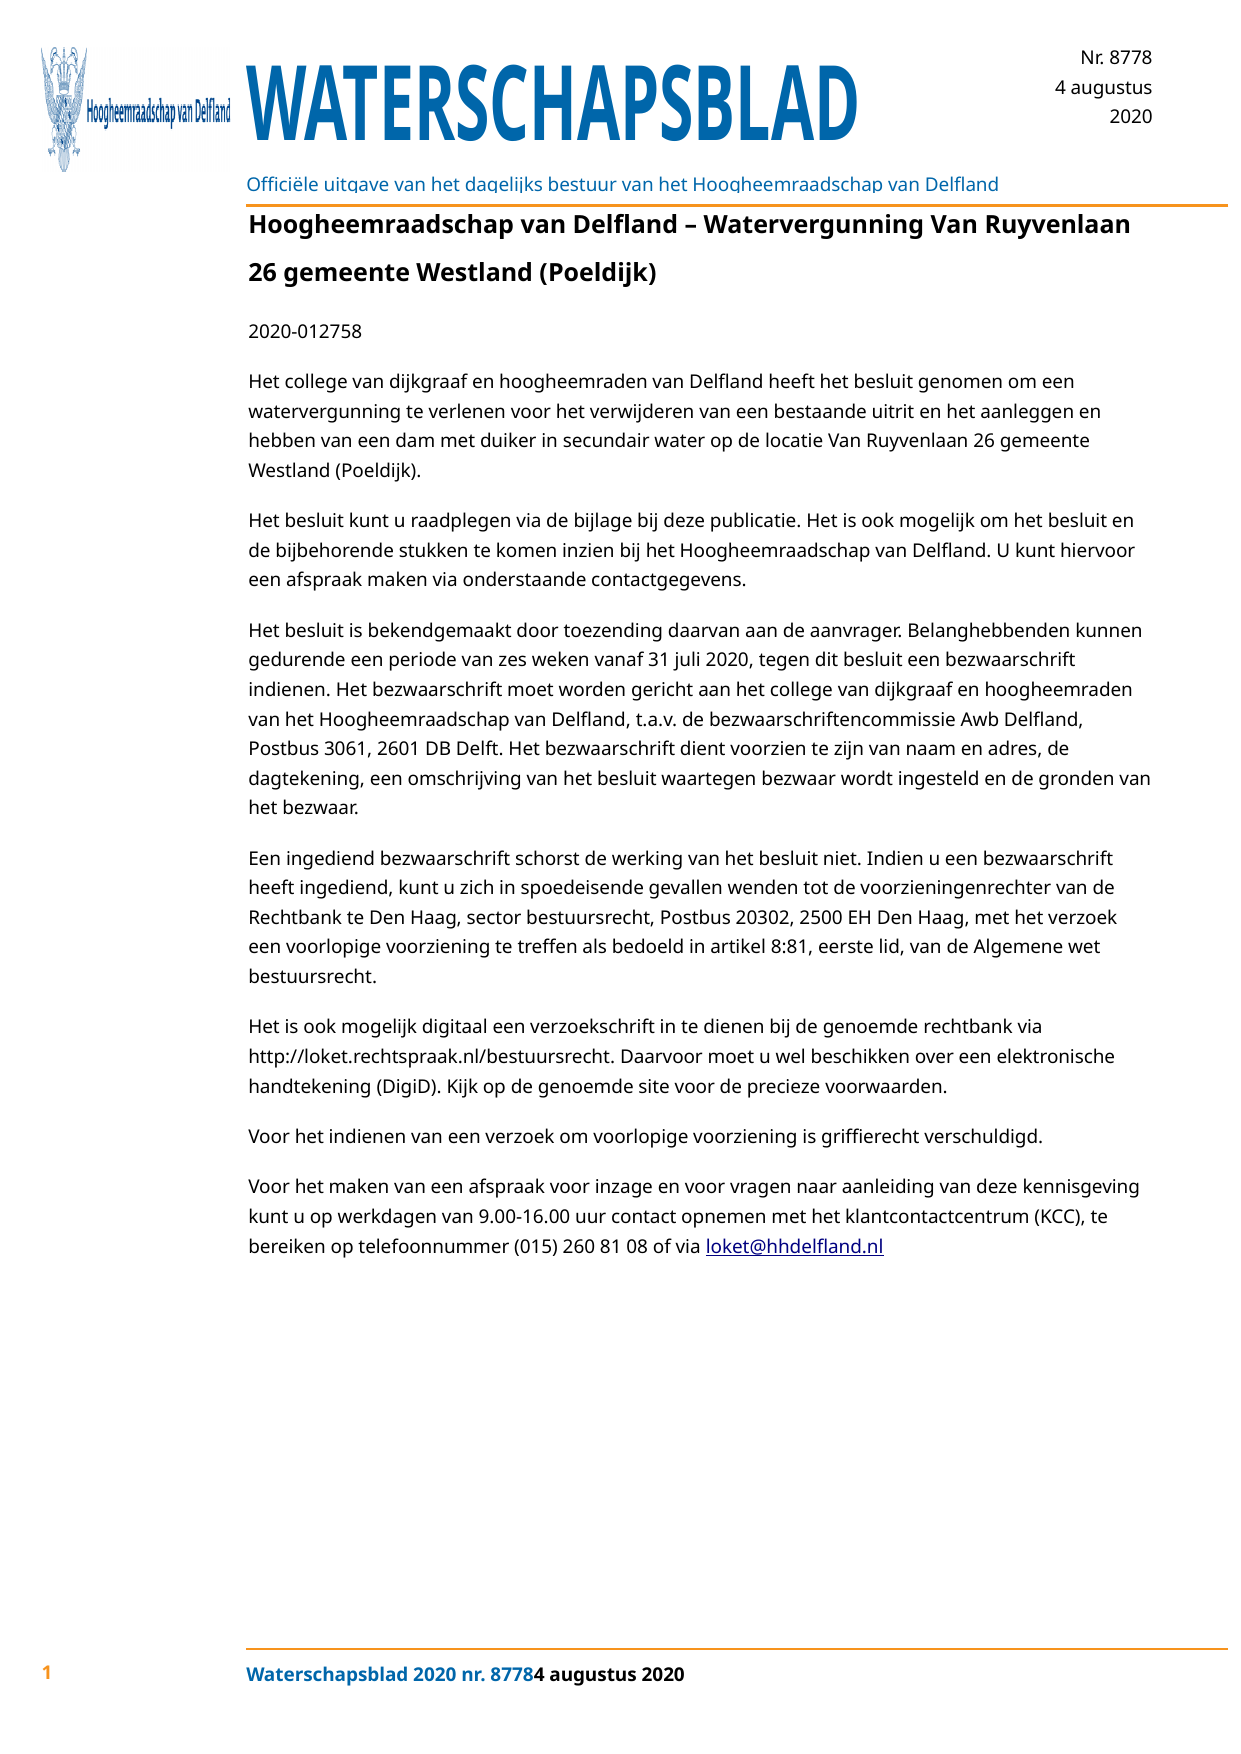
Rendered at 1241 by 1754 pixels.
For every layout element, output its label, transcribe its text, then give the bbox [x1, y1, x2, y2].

text Voor het maken van een afspraak voor inzage en voor vragen naar aanleiding van deze kennisgeving kunt u op werkdagen van 9.00-16.00 uur contact opnemen met het klantcontactcentrum (KCC), te bereiken op telefoonnummer (015) 260 81 08 of via loket@hhdelfland.nl [248, 1174, 1152, 1259]
picture [41, 47, 231, 172]
text Het is ook mogelijk digitaal een verzoekschrift in te dienen bij de genoemde rechtbank via http://loket.rechtspraak.nl/bestuursrecht. Daarvoor moet u wel beschikken over een elektronische handtekening (DigiD). Kijk op de genoemde site voor de precieze voorwaarden. [248, 1014, 1152, 1099]
text 2020-012758 [248, 318, 1152, 344]
text Het college van dijkgraaf en hoogheemraden van Delfland heeft het besluit genomen om een watervergunning te verlenen voor het verwijderen van een bestaande uitrit en het aanleggen en hebben van een dam met duiker in secundair water op de locatie Van Ruyvenlaan 26 gemeente Westland (Poeldijk). [248, 368, 1152, 483]
text Het besluit is bekendgemaakt door toezending daarvan aan de aanvrager. Belanghebbenden kunnen gedurende een periode van zes weken vanaf 31 juli 2020, tegen dit besluit een bezwaarschrift indienen. Het bezwaarschrift moet worden gericht aan het college van dijkgraaf en hoogheemraden van het Hoogheemraadschap van Delfland, t.a.v. de bezwaarschriftencommissie Awb Delfland, Postbus 3061, 2601 DB Delft. Het bezwaarschrift dient voorzien te zijn van naam en adres, de dagtekening, een omschrijving van het besluit waartegen bezwaar wordt ingesteld en de gronden van het bezwaar. [248, 617, 1152, 820]
text Voor het indienen van een verzoek om voorlopige voorziening is griffierecht verschuldigd. [248, 1123, 1152, 1149]
text Een ingediend bezwaarschrift schorst de werking van het besluit niet. Indien u een bezwaarschrift heeft ingediend, kunt u zich in spoedeisende gevallen wenden tot de voorzieningenrechter van de Rechtbank te Den Haag, sector bestuursrecht, Postbus 20302, 2500 EH Den Haag, met het verzoek een voorlopige voorziening te treffen als bedoeld in artikel 8:81, eerste lid, van de Algemene wet bestuursrecht. [248, 845, 1152, 989]
text Het besluit kunt u raadplegen via de bijlage bij deze publicatie. Het is ook mogelijk om het besluit en de bijbehorende stukken te komen inzien bij het Hoogheemraadschap van Delfland. U kunt hiervoor een afspraak maken via onderstaande contactgegevens. [248, 507, 1152, 592]
text Hoogheemraadschap van Delfland – Watervergunning Van Ruyvenlaan 26 gemeente Westland (Poeldijk) [248, 207, 1152, 288]
